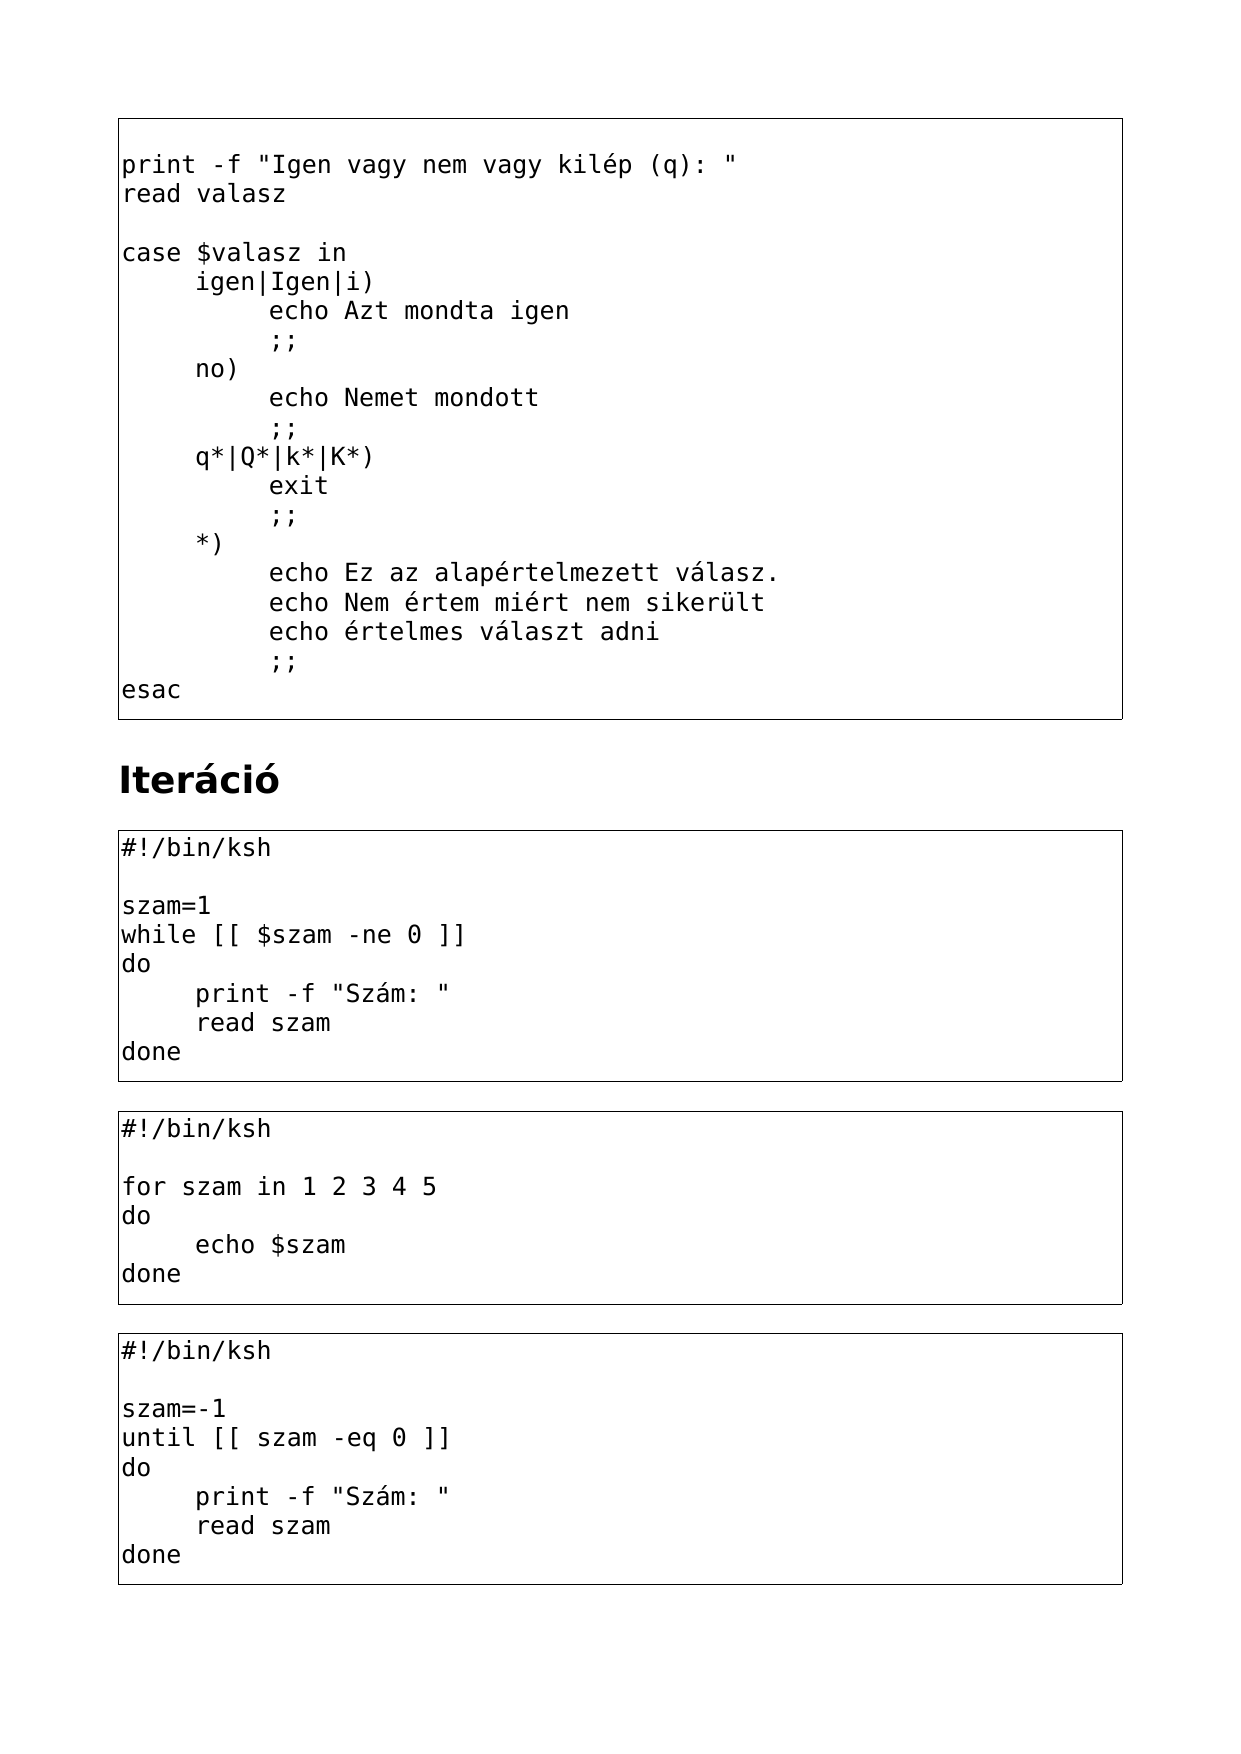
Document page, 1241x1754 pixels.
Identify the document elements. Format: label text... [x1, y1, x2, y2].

table_header #!/bin/ksh for szam in 1 2 3 4 5 do echo $szam done [119, 1112, 1122, 1303]
table_header #!/bin/ksh szam=1 while [[ $szam -ne 0 ]] do print -f "Szám: " read szam done [119, 831, 1122, 1081]
table_header print -f "Igen vagy nem vagy kilép (q): " read valasz case $valasz in igen|Igen|i) echo Azt mondta igen ;; no) echo Nemet mondott ;; q*|Q*|k*|K*) exit ;; *) echo Ez az alapértelmezett válasz. echo Nem értem miért nem sikerült echo értelmes választ adni ;; esac [119, 119, 1122, 719]
table_header #!/bin/ksh szam=-1 until [[ szam -eq 0 ]] do print -f "Szám: " read szam done [119, 1334, 1122, 1584]
subtitle Iteráció [118, 759, 1122, 803]
